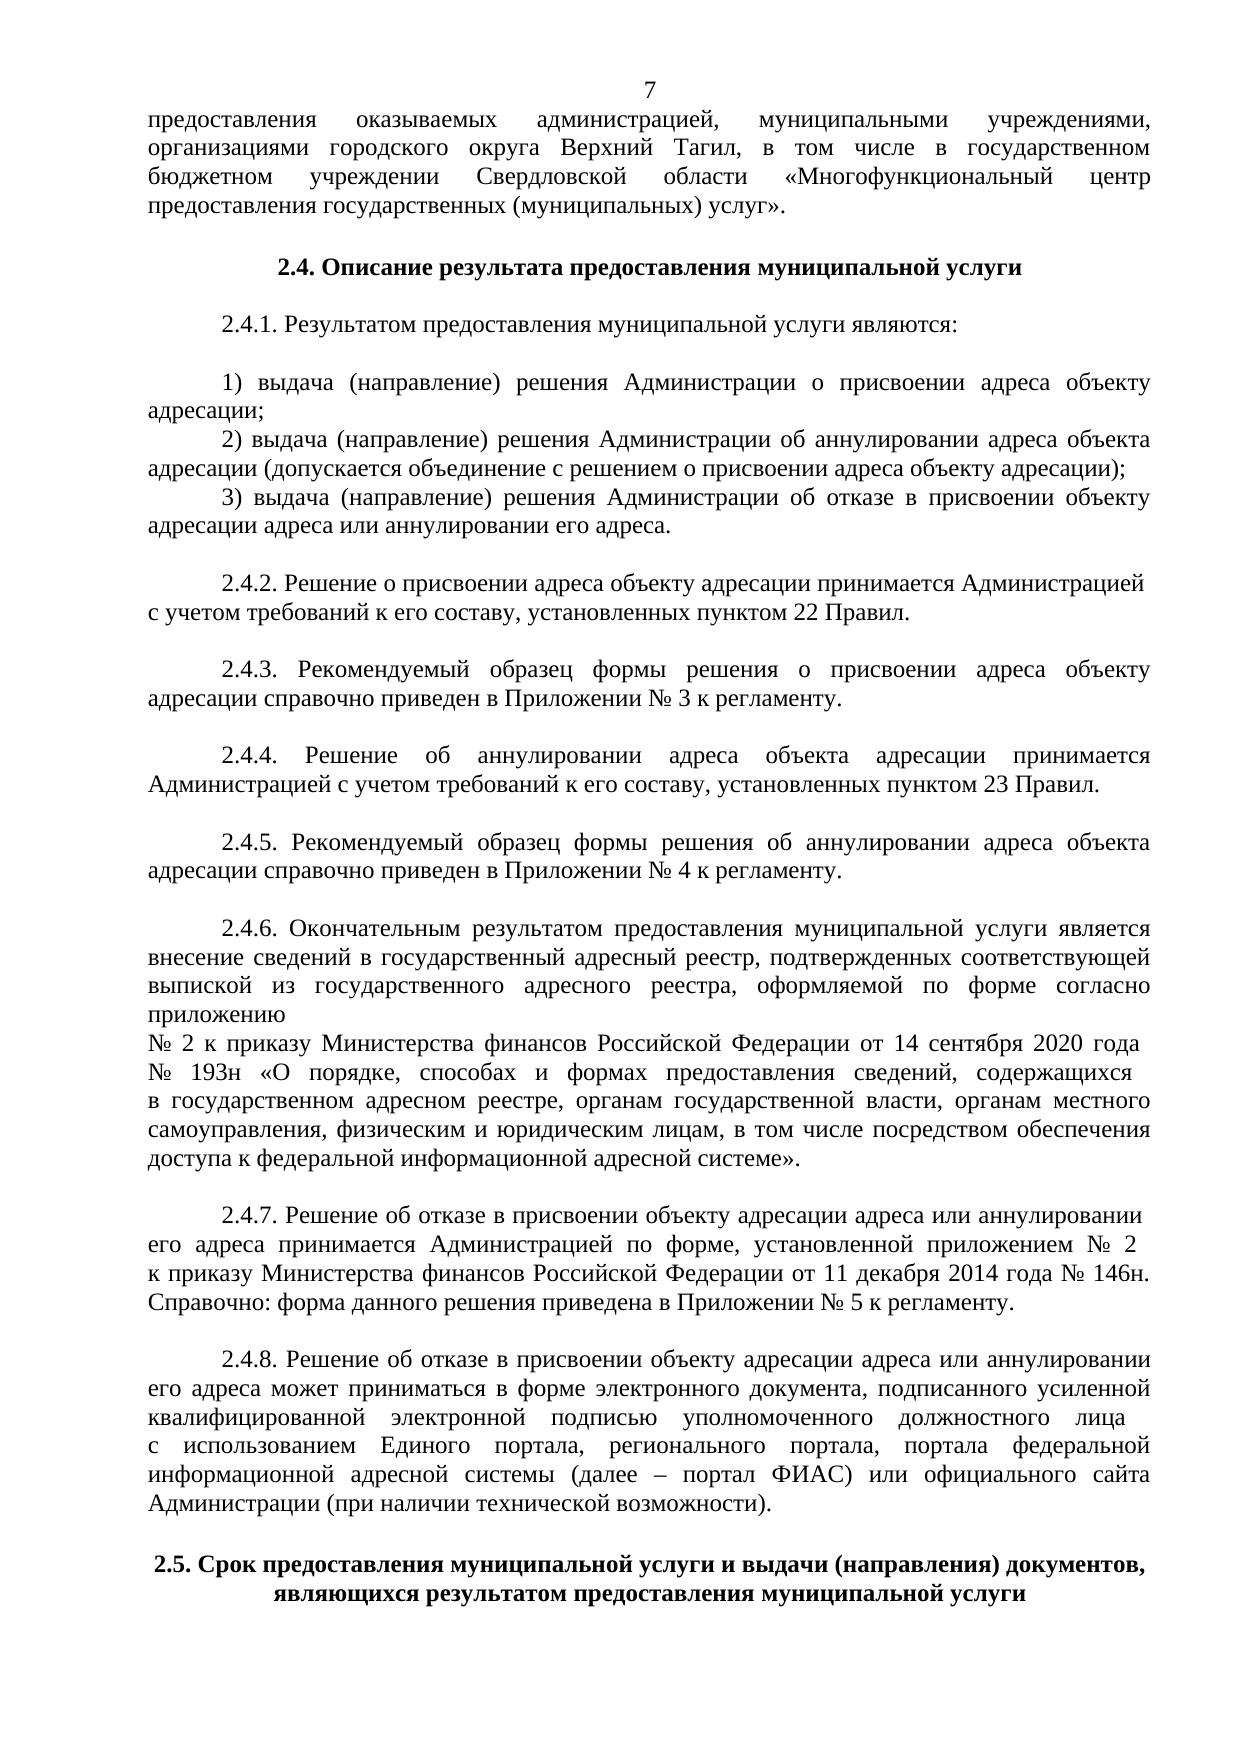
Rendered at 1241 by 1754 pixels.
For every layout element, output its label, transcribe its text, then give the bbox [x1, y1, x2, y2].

text 2) выдача (направление) решения Администрации об аннулировании адреса объекта адресации (допускается объединение с решением о присвоении адреса объекту адресации); [148, 424, 1152, 482]
text 2.4.8. Решение об отказе в присвоении объекту адресации адреса или аннулировании его адреса может приниматься в форме электронного документа, подписанного усиленной квалифицированной электронной подписью уполномоченного должностного лица с использованием Единого портала, регионального портала, портала федеральной информационной адресной системы (далее – портал ФИАС) или официального сайта Администрации (при наличии технической возможности). [148, 1344, 1152, 1517]
text 1) выдача (направление) решения Администрации о присвоении адреса объекту адресации; [148, 367, 1152, 424]
text 2.4.7. Решение об отказе в присвоении объекту адресации адреса или аннулировании его адреса принимается Администрацией по форме, установленной приложением № 2 к приказу Министерства финансов Российской Федерации от 11 декабря 2014 года № 146н. Справочно: форма данного решения приведена в Приложении № 5 к регламенту. [148, 1200, 1152, 1315]
text 2.4.5. Рекомендуемый образец формы решения об аннулировании адреса объекта адресации справочно приведен в Приложении № 4 к регламенту. [148, 827, 1152, 884]
text 2.4.6. Окончательным результатом предоставления муниципальной услуги является внесение сведений в государственный адресный реестр, подтвержденных соответствующей выпиской из государственного адресного реестра, оформляемой по форме согласно приложению № 2 к приказу Министерства финансов Российской Федерации от 14 сентября 2020 года № 193н «О порядке, способах и формах предоставления сведений, содержащихся в государственном адресном реестре, органам государственной власти, органам местного самоуправления, физическим и юридическим лицам, в том числе посредством обеспечения доступа к федеральной информационной адресной системе». [148, 913, 1152, 1172]
text 2.4.3. Рекомендуемый образец формы решения о присвоении адреса объекту адресации справочно приведен в Приложении № 3 к регламенту. [148, 654, 1152, 712]
subtitle 2.5. Срок предоставления муниципальной услуги и выдачи (направления) документов, являющихся результатом предоставления муниципальной услуги [148, 1549, 1152, 1607]
text предоставления оказываемых администрацией, муниципальными учреждениями, организациями городского округа Верхний Тагил, в том числе в государственном бюджетном учреждении Свердловской области «Многофункциональный центр предоставления государственных (муниципальных) услуг». [148, 104, 1152, 219]
subtitle 2.4. Описание результата предоставления муниципальной услуги [148, 252, 1152, 280]
text 2.4.2. Решение о присвоении адреса объекту адресации принимается Администрацией с учетом требований к его составу, установленных пунктом 22 Правил. [148, 568, 1152, 625]
text 2.4.4. Решение об аннулировании адреса объекта адресации принимается Администрацией с учетом требований к его составу, установленных пунктом 23 Правил. [148, 740, 1152, 798]
text 2.4.1. Результатом предоставления муниципальной услуги являются: [148, 309, 1152, 338]
text 3) выдача (направление) решения Администрации об отказе в присвоении объекту адресации адреса или аннулировании его адреса. [148, 482, 1152, 539]
